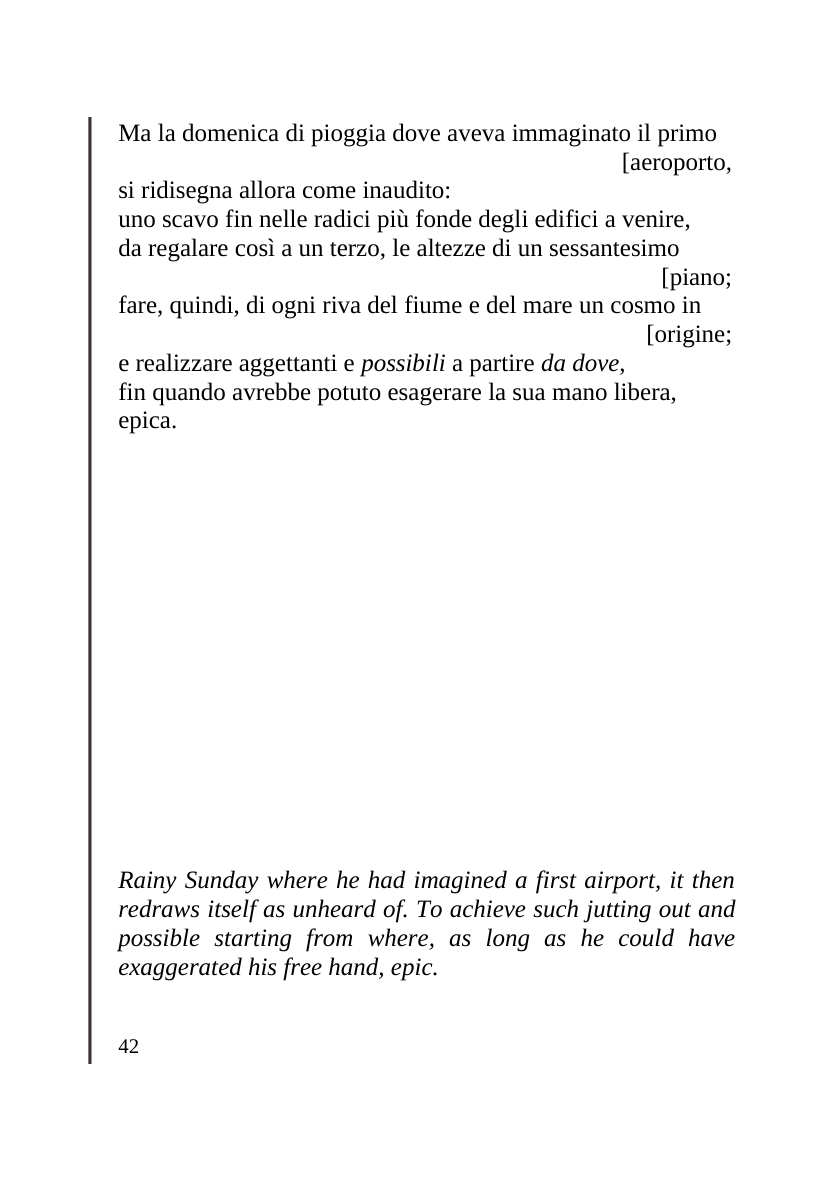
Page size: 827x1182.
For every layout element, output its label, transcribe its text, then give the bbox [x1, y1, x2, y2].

text [origine; [88, 319, 738, 348]
text si ridisegna allora come inaudito: [88, 176, 738, 204]
picture [88, 190, 739, 991]
text epica. [88, 406, 738, 434]
text Rainy Sunday where he had imagined a first airport, it then redraws itself as unheard of. To achieve such jutting out and possible starting from where, as long as he could have exaggerated his free hand, epic. [118, 866, 738, 981]
text [piano; [88, 262, 738, 291]
text [aeroporto, [88, 147, 738, 176]
text e realizzare aggettanti e possibili a partire da dove, [88, 348, 738, 377]
text Ma la domenica di pioggia dove aveva immaginato il primo [88, 118, 738, 147]
text da regalare così a un terzo, le altezze di un sessantesimo [88, 233, 738, 262]
text uno scavo fin nelle radici più fonde degli edifici a venire, [88, 204, 738, 233]
text fin quando avrebbe potuto esagerare la sua mano libera, [88, 377, 738, 406]
text fare, quindi, di ogni riva del fiume e del mare un cosmo in [88, 291, 738, 319]
